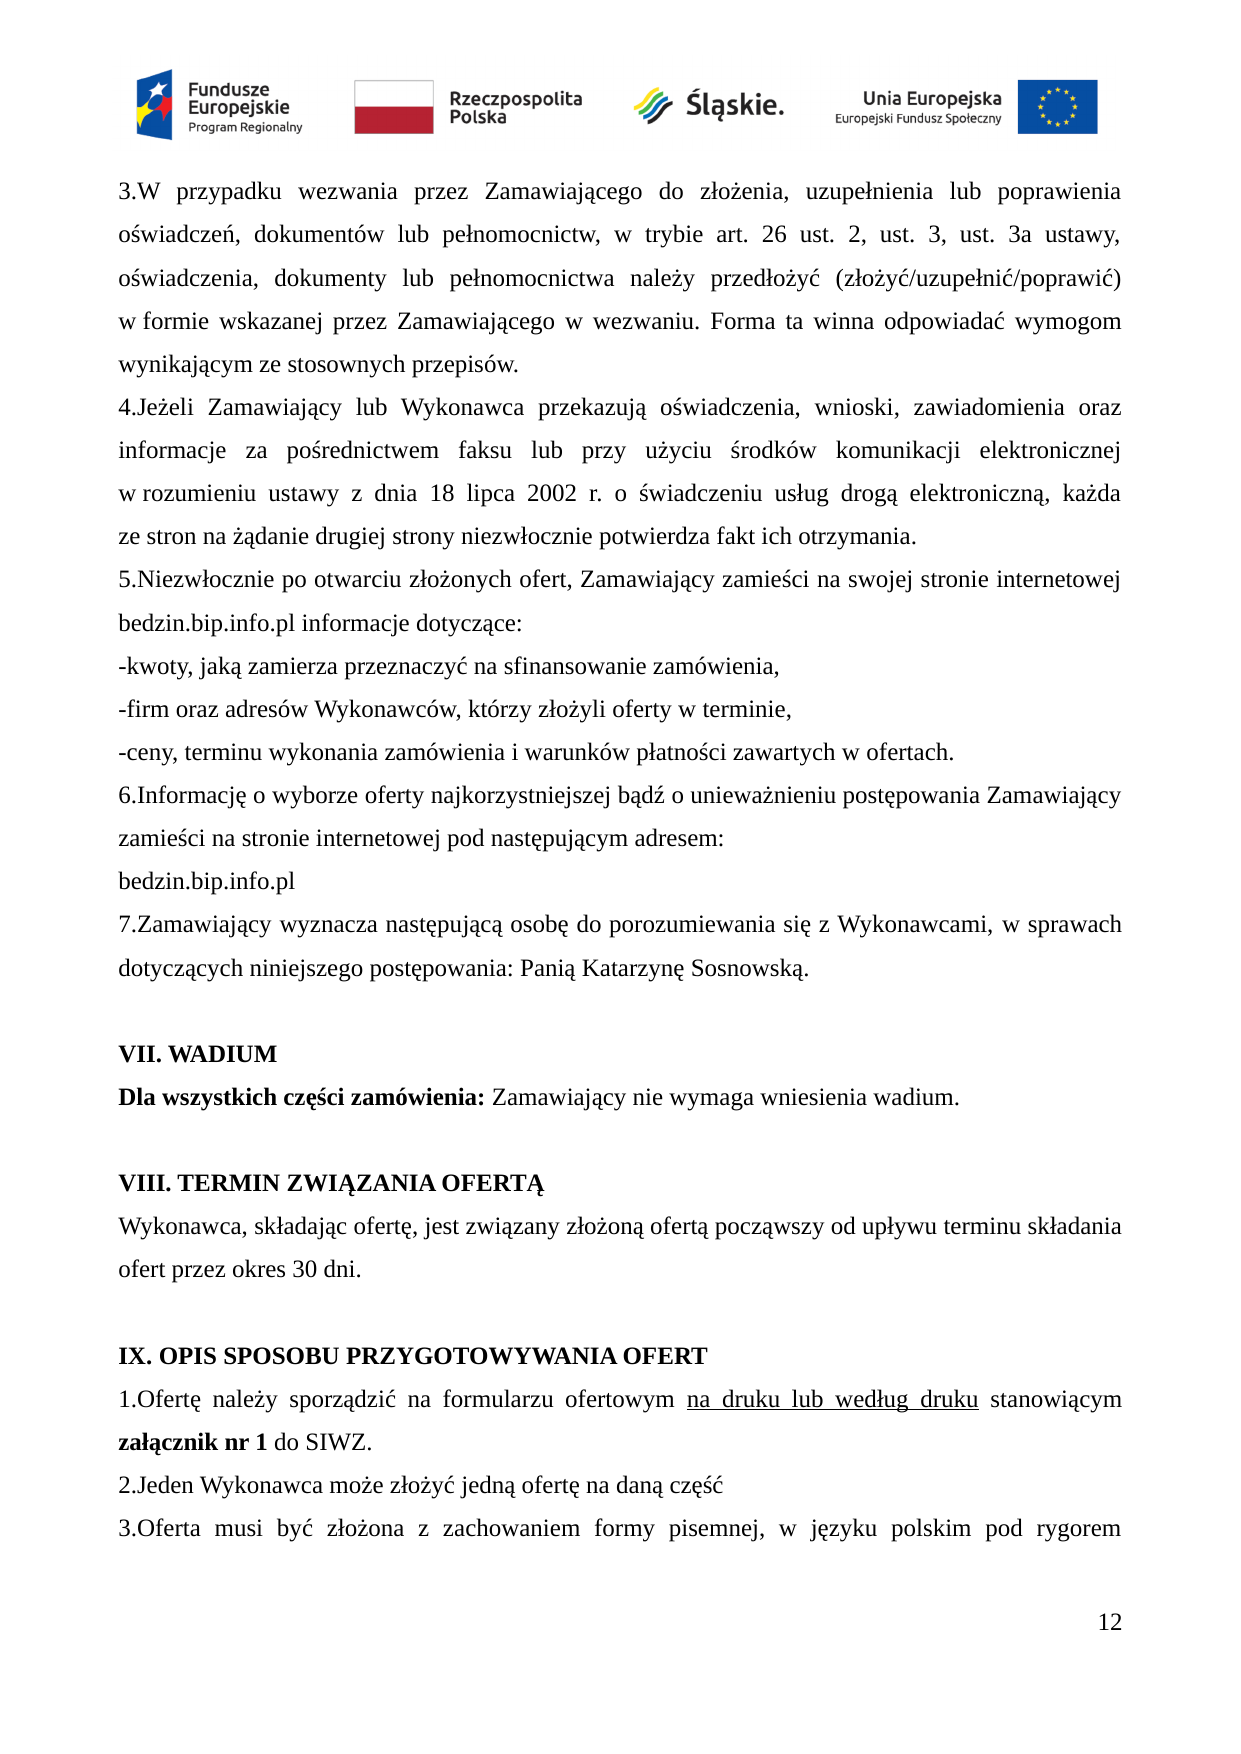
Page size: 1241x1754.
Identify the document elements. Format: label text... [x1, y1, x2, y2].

text 4.Jeżeli Zamawiający lub Wykonawca przekazują oświadczenia, wnioski, zawiadomienia oraz informacje za pośrednictwem faksu lub przy użyciu środków komunikacji elektronicznej w rozumieniu ustawy z dnia 18 lipca 2002 r. o świadczeniu usług drogą elektroniczną, każda ze stron na żądanie drugiej strony niezwłocznie potwierdza fakt ich otrzymania. [118, 392, 1122, 550]
picture [111, 55, 1116, 151]
text 5.Niezwłocznie po otwarciu złożonych ofert, Zamawiający zamieści na swojej stronie internetowej bedzin.bip.info.pl informacje dotyczące: [118, 564, 1122, 636]
text 6.Informację o wyborze oferty najkorzystniejszej bądź o unieważnieniu postępowania Zamawiający zamieści na stronie internetowej pod następującym adresem: [118, 780, 1122, 852]
text 7.Zamawiający wyznacza następującą osobę do porozumiewania się z Wykonawcami, w sprawach dotyczących niniejszego postępowania: Panią Katarzynę Sosnowską. [118, 909, 1122, 981]
text VIII. TERMIN ZWIĄZANIA OFERTĄ [118, 1168, 1122, 1197]
text 1.Ofertę należy sporządzić na formularzu ofertowym na druku lub według druku stanowiącym załącznik nr 1 do SIWZ. [118, 1384, 1122, 1456]
text IX. OPIS SPOSOBU PRZYGOTOWYWANIA OFERT [118, 1341, 1122, 1369]
text Dla wszystkich części zamówienia: Zamawiający nie wymaga wniesienia wadium. [118, 1082, 1122, 1111]
list -kwoty, jaką zamierza przeznaczyć na sfinansowanie zamówienia, [118, 651, 1122, 679]
list -ceny, terminu wykonania zamówienia i warunków płatności zawartych w ofertach. [118, 737, 1122, 766]
text 3.W przypadku wezwania przez Zamawiającego do złożenia, uzupełnienia lub poprawienia oświadczeń, dokumentów lub pełnomocnictw, w trybie art. 26 ust. 2, ust. 3, ust. 3a ustawy, oświadczenia, dokumenty lub pełnomocnictwa należy przedłożyć (złożyć/uzupełnić/poprawić) w formie wskazanej przez Zamawiającego w wezwaniu. Forma ta winna odpowiadać wymogom wynikającym ze stosownych przepisów. [118, 176, 1122, 378]
text VII. WADIUM [118, 996, 1122, 1068]
text bedzin.bip.info.pl [118, 866, 1122, 895]
text 3.Oferta musi być złożona z zachowaniem formy pisemnej, w języku polskim pod rygorem [118, 1513, 1122, 1542]
text Wykonawca, składając ofertę, jest związany złożoną ofertą począwszy od upływu terminu składania ofert przez okres 30 dni. [118, 1211, 1122, 1283]
list -firm oraz adresów Wykonawców, którzy złożyli oferty w terminie, [118, 694, 1122, 723]
text 2.Jeden Wykonawca może złożyć jedną ofertę na daną część [118, 1470, 1122, 1499]
